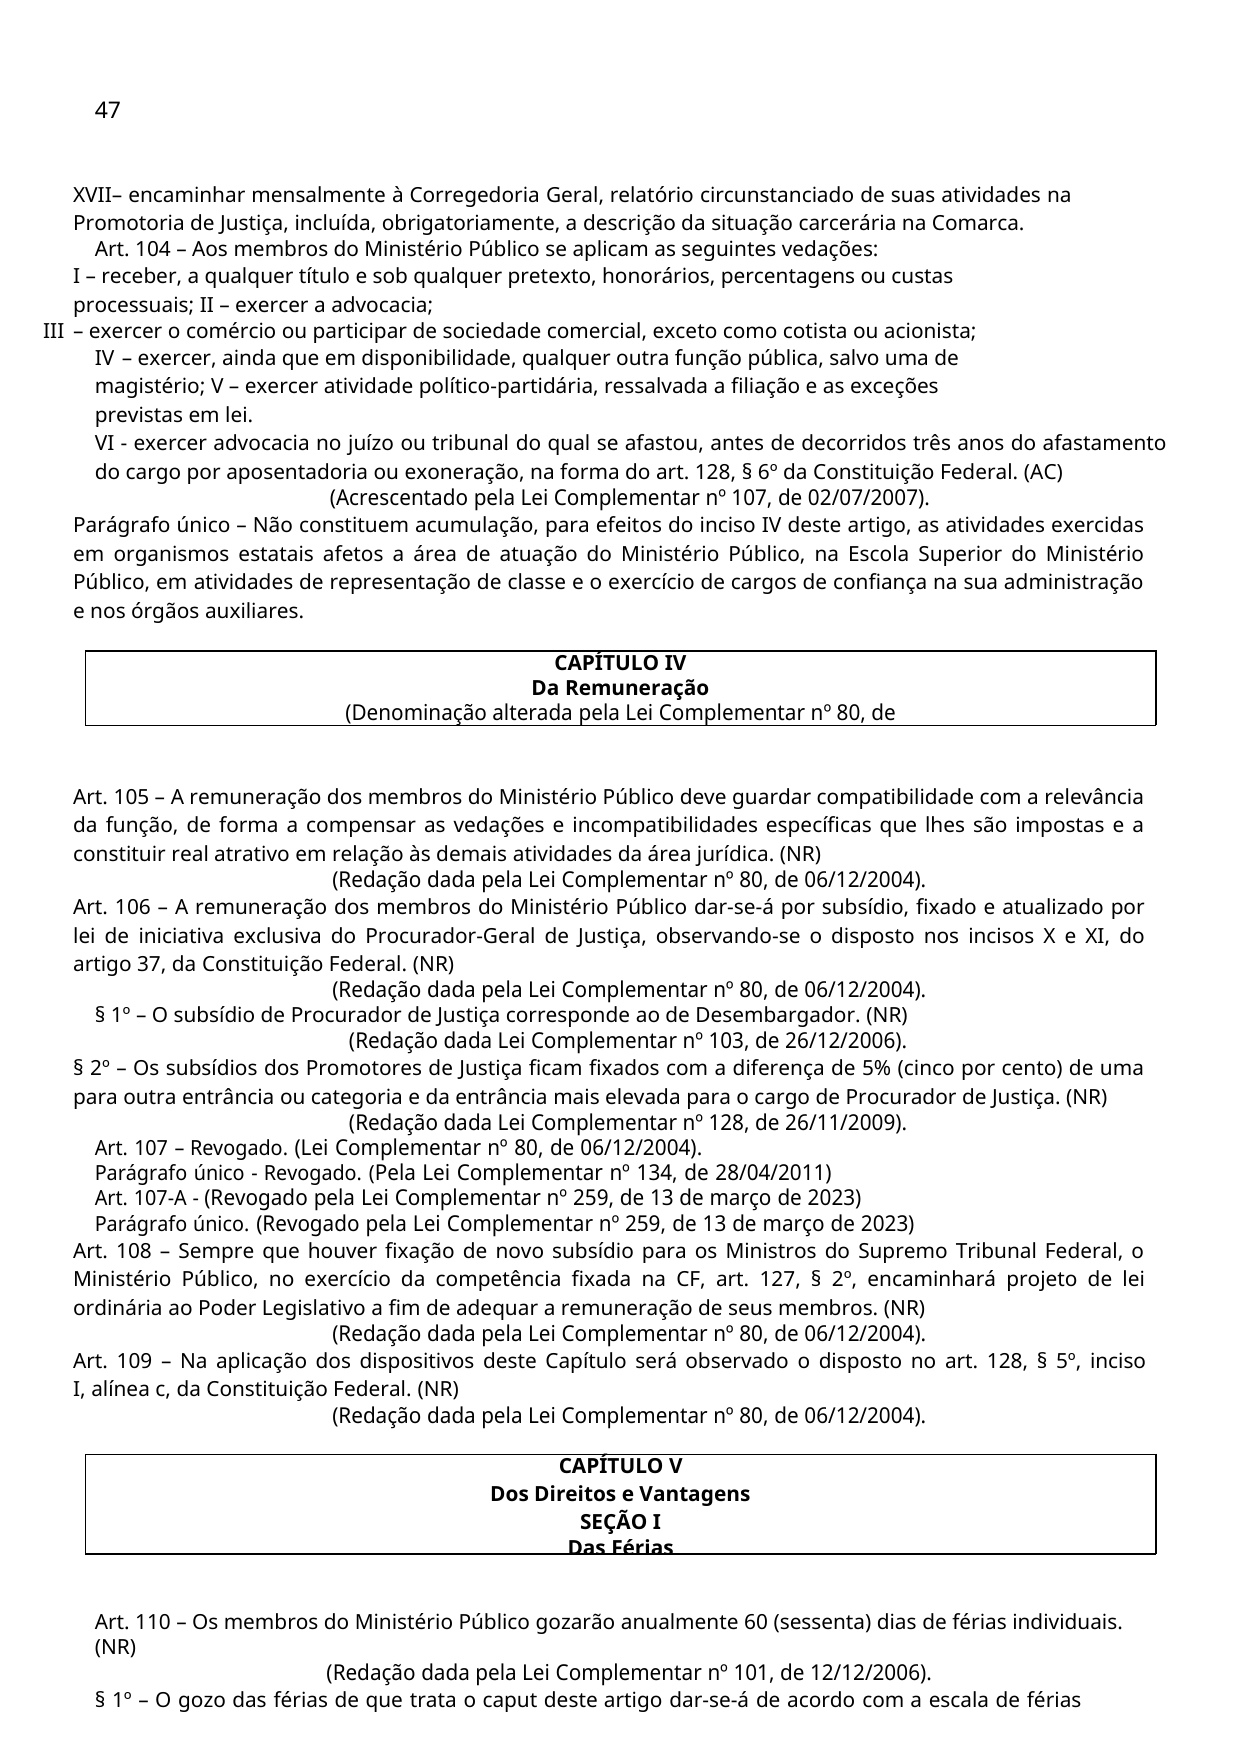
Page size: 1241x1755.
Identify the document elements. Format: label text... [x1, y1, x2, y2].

text Das Férias [390, 1536, 850, 1553]
text XVII– encaminhar mensalmente à Corregedoria Geral, relatório circunstanciado de suas atividades na Promotoria de Justiça, incluída, obrigatoriamente, a descrição da situação carcerária na Comarca. [73, 180, 1147, 237]
text Art. 104 – Aos membros do Ministério Público se aplicam as seguintes vedações: [94, 237, 1168, 261]
subtitle (Redação dada pela Lei Complementar nº 101, de 12/12/2006). [326, 1659, 1168, 1685]
text § 1º – O subsídio de Procurador de Justiça corresponde ao de Desembargador. (NR) [94, 1003, 1168, 1028]
text Dos Direitos e Vantagens SEÇÃO I [489, 1479, 751, 1536]
text Da Remuneração [394, 676, 847, 700]
text (Denominação alterada pela Lei Complementar nº 80, de 06/12/2004). [294, 700, 947, 725]
text Parágrafo único. (Revogado pela Lei Complementar nº 259, de 13 de março de 2023) [94, 1210, 1168, 1236]
text I – receber, a qualquer título e sob qualquer pretexto, honorários, percentagens ou custas processuais; II – exercer a advocacia; [73, 261, 1047, 318]
text Art. 107 – Revogado. (Lei Complementar nº 80, de 06/12/2004). [94, 1135, 1168, 1160]
text CAPÍTULO IV [390, 652, 850, 675]
text Parágrafo único – Não constituem acumulação, para efeitos do inciso IV deste artigo, as atividades exercidas em organismos estatais afetos a área de atuação do Ministério Público, na Escola Superior do Ministério Público, em atividades de representação de classe e o exercício de cargos de confiança na sua administração e nos órgãos auxiliares. [73, 511, 1146, 624]
subtitle (Acrescentado pela Lei Complementar nº 107, de 02/07/2007). [329, 485, 1168, 510]
subtitle (Redação dada Lei Complementar nº 128, de 26/11/2009). [349, 1110, 1168, 1135]
text VI - exercer advocacia no juízo ou tribunal do qual se afastou, antes de decorridos três anos do afastamento do cargo por aposentadoria ou exoneração, na forma do art. 128, § 6º da Constituição Federal. (AC) [94, 428, 1168, 485]
text Art. 108 – Sempre que houver fixação de novo subsídio para os Ministros do Supremo Tribunal Federal, o Ministério Público, no exercício da competência fixada na CF, art. 127, § 2º, encaminhará projeto de lei ordinária ao Poder Legislativo a fim de adequar a remuneração de seus membros. (NR) [73, 1236, 1146, 1321]
text Parágrafo único - Revogado. (Pela Lei Complementar nº 134, de 28/04/2011) [94, 1160, 1168, 1185]
subtitle Art. 107-A - (Revogado pela Lei Complementar nº 259, de 13 de março de 2023) [94, 1185, 1168, 1210]
subtitle (Redação dada Lei Complementar nº 103, de 26/12/2006). [349, 1028, 1168, 1053]
list – exercer, ainda que em disponibilidade, qualquer outra função pública, salvo uma de magistério; V – exercer atividade político-partidária, ressalvada a filiação e as exceções previstas em lei. [94, 343, 1020, 428]
subtitle (Redação dada pela Lei Complementar nº 80, de 06/12/2004). [332, 1321, 1168, 1346]
text Art. 109 – Na aplicação dos dispositivos deste Capítulo será observado o disposto no art. 128, § 5º, inciso I, alínea c, da Constituição Federal. (NR) [73, 1346, 1146, 1403]
text CAPÍTULO V [394, 1455, 847, 1479]
text § 2º – Os subsídios dos Promotores de Justiça ficam fixados com a diferença de 5% (cinco por cento) de uma para outra entrância ou categoria e da entrância mais elevada para o cargo de Procurador de Justiça. (NR) [73, 1053, 1146, 1110]
text Art. 110 – Os membros do Ministério Público gozarão anualmente 60 (sessenta) dias de férias individuais. (NR) [94, 1610, 1168, 1659]
text Art. 105 – A remuneração dos membros do Ministério Público deve guardar compatibilidade com a relevância da função, de forma a compensar as vedações e incompatibilidades específicas que lhes são impostas e a constituir real atrativo em relação às demais atividades da área jurídica. (NR) [73, 782, 1146, 867]
subtitle (Redação dada pela Lei Complementar nº 80, de 06/12/2004). [332, 867, 1168, 892]
list – exercer o comércio ou participar de sociedade comercial, exceto como cotista ou acionista; [43, 319, 1168, 343]
text Art. 106 – A remuneração dos membros do Ministério Público dar-se-á por subsídio, fixado e atualizado por lei de iniciativa exclusiva do Procurador-Geral de Justiça, observando-se o disposto nos incisos X e XI, do artigo 37, da Constituição Federal. (NR) [73, 892, 1146, 978]
subtitle (Redação dada pela Lei Complementar nº 80, de 06/12/2004). [332, 1403, 1168, 1428]
subtitle (Redação dada pela Lei Complementar nº 80, de 06/12/2004). [332, 978, 1168, 1003]
text § 1º – O gozo das férias de que trata o caput deste artigo dar-se-á de acordo com a escala de férias [94, 1685, 1168, 1714]
